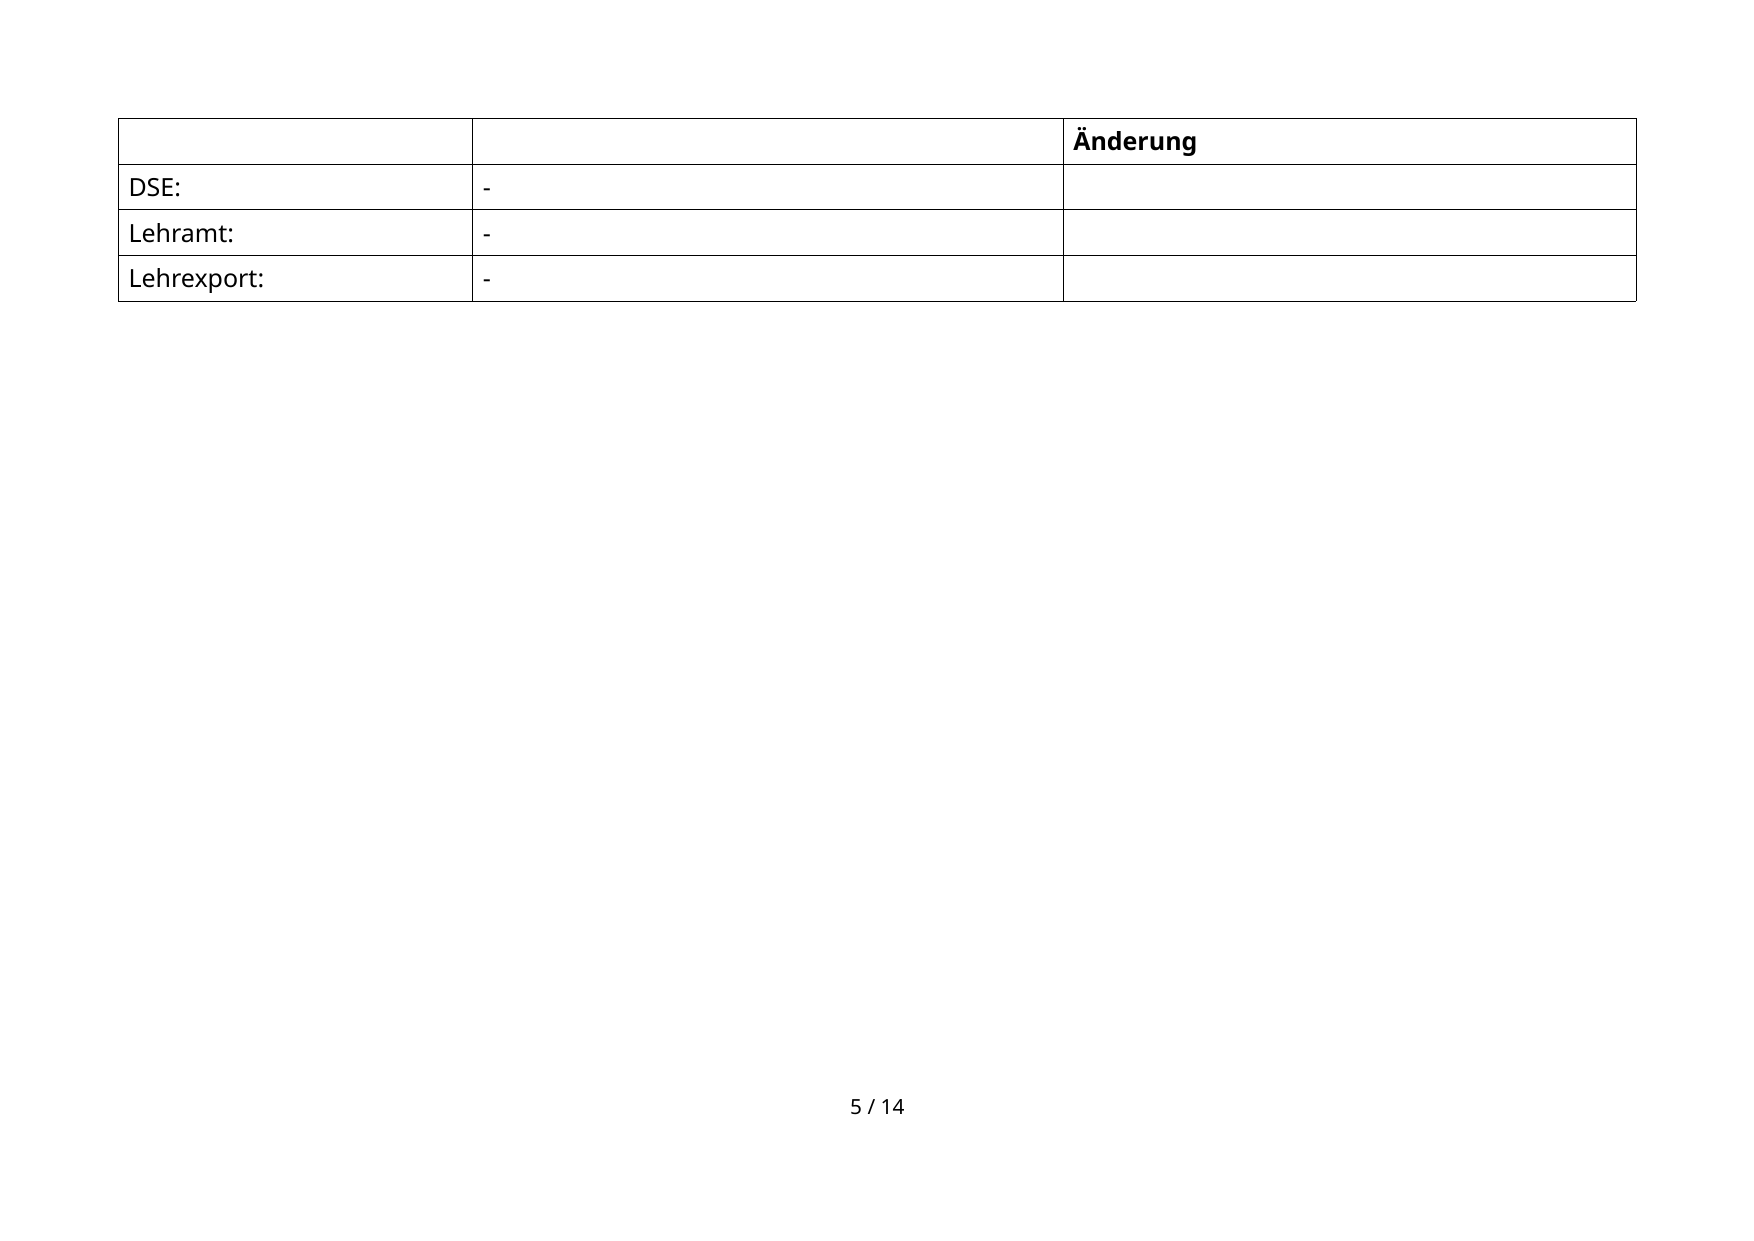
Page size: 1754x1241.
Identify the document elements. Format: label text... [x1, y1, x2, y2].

table_header [473, 119, 1063, 164]
table_cell [1064, 165, 1636, 209]
table_cell DSE: [119, 165, 472, 209]
table_cell Lehrexport: [119, 256, 472, 301]
table_cell - [473, 210, 1063, 255]
table_cell - [473, 256, 1063, 301]
table_header Änderung [1064, 119, 1636, 164]
table_cell - [473, 165, 1063, 209]
table_cell [1064, 256, 1636, 301]
table_cell [1064, 210, 1636, 255]
table_cell Lehramt: [119, 210, 472, 255]
table_header [119, 119, 472, 164]
